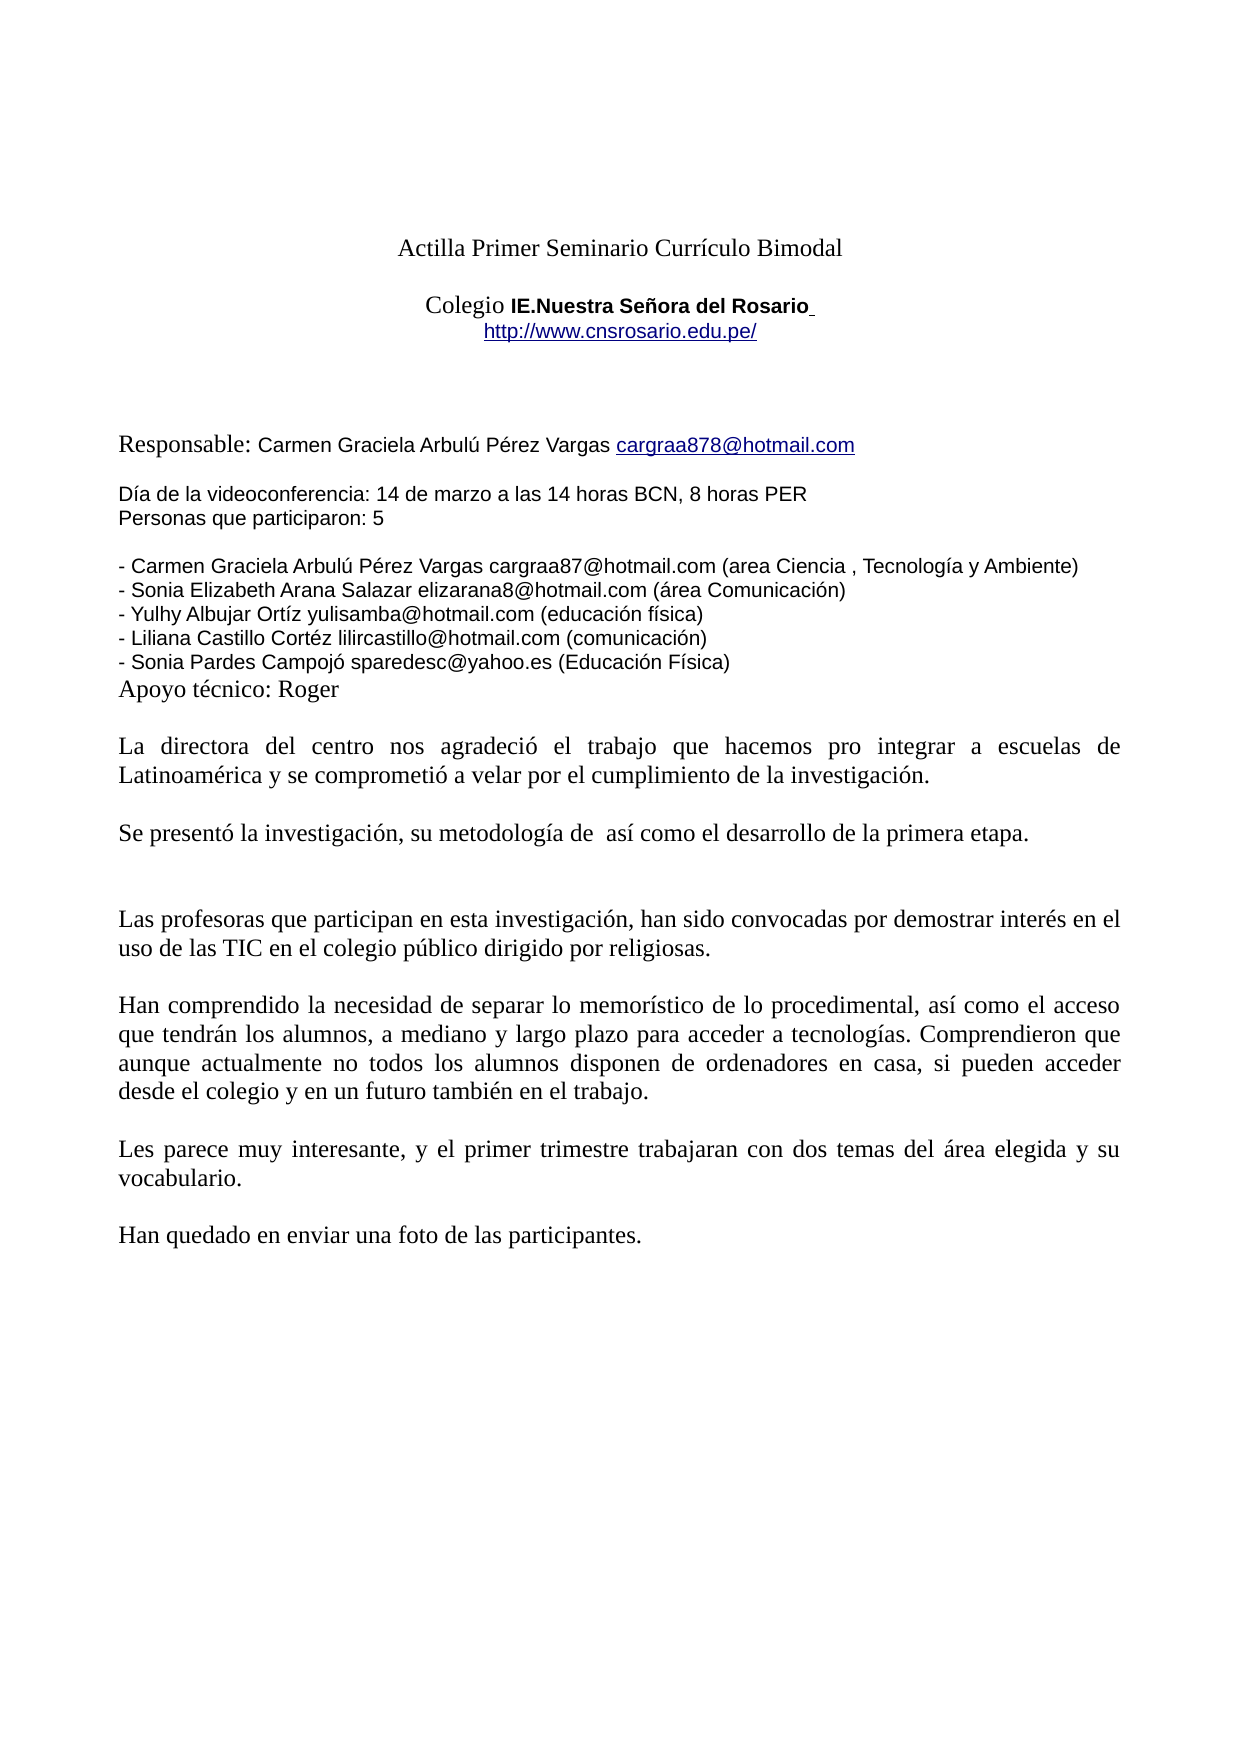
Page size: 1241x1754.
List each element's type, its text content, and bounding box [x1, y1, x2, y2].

text Colegio IE.Nuestra Señora del Rosario [118, 291, 1122, 319]
text Les parece muy interesante, y el primer trimestre trabajaran con dos temas del área elegida y su vocabulario. [118, 1134, 1122, 1191]
text - Carmen Graciela Arbulú Pérez Vargas cargraa87@hotmail.com (area Ciencia , Tecnología y Ambiente) - Sonia Elizabeth Arana Salazar elizarana8@hotmail.com (área Comunicación) - Yulhy Albujar Ortíz yulisamba@hotmail.com (educación física) - Liliana Castillo Cortéz lilircastillo@hotmail.com (comunicación) - Sonia Pardes Campojó sparedesc@yahoo.es (Educación Física) [118, 530, 1122, 674]
text Se presentó la investigación, su metodología de así como el desarrollo de la primera etapa. [118, 818, 1122, 846]
text Actilla Primer Seminario Currículo Bimodal [118, 233, 1122, 262]
text http://www.cnsrosario.edu.pe/ [118, 319, 1122, 343]
text Han quedado en enviar una foto de las participantes. [118, 1220, 1122, 1249]
text Responsable: Carmen Graciela Arbulú Pérez Vargas cargraa878@hotmail.com Día de la videoconferencia: 14 de marzo a las 14 horas BCN, 8 horas PER Personas que participaron: 5 [118, 401, 1122, 530]
text Apoyo técnico: Roger [118, 674, 1122, 703]
text Han comprendido la necesidad de separar lo memorístico de lo procedimental, así como el acceso que tendrán los alumnos, a mediano y largo plazo para acceder a tecnologías. Comprendieron que aunque actualmente no todos los alumnos disponen de ordenadores en casa, si pueden acceder desde el colegio y en un futuro también en el trabajo. [118, 990, 1122, 1105]
text La directora del centro nos agradeció el trabajo que hacemos pro integrar a escuelas de Latinoamérica y se comprometió a velar por el cumplimiento de la investigación. [118, 731, 1122, 789]
text Las profesoras que participan en esta investigación, han sido convocadas por demostrar interés en el uso de las TIC en el colegio público dirigido por religiosas. [118, 904, 1122, 961]
